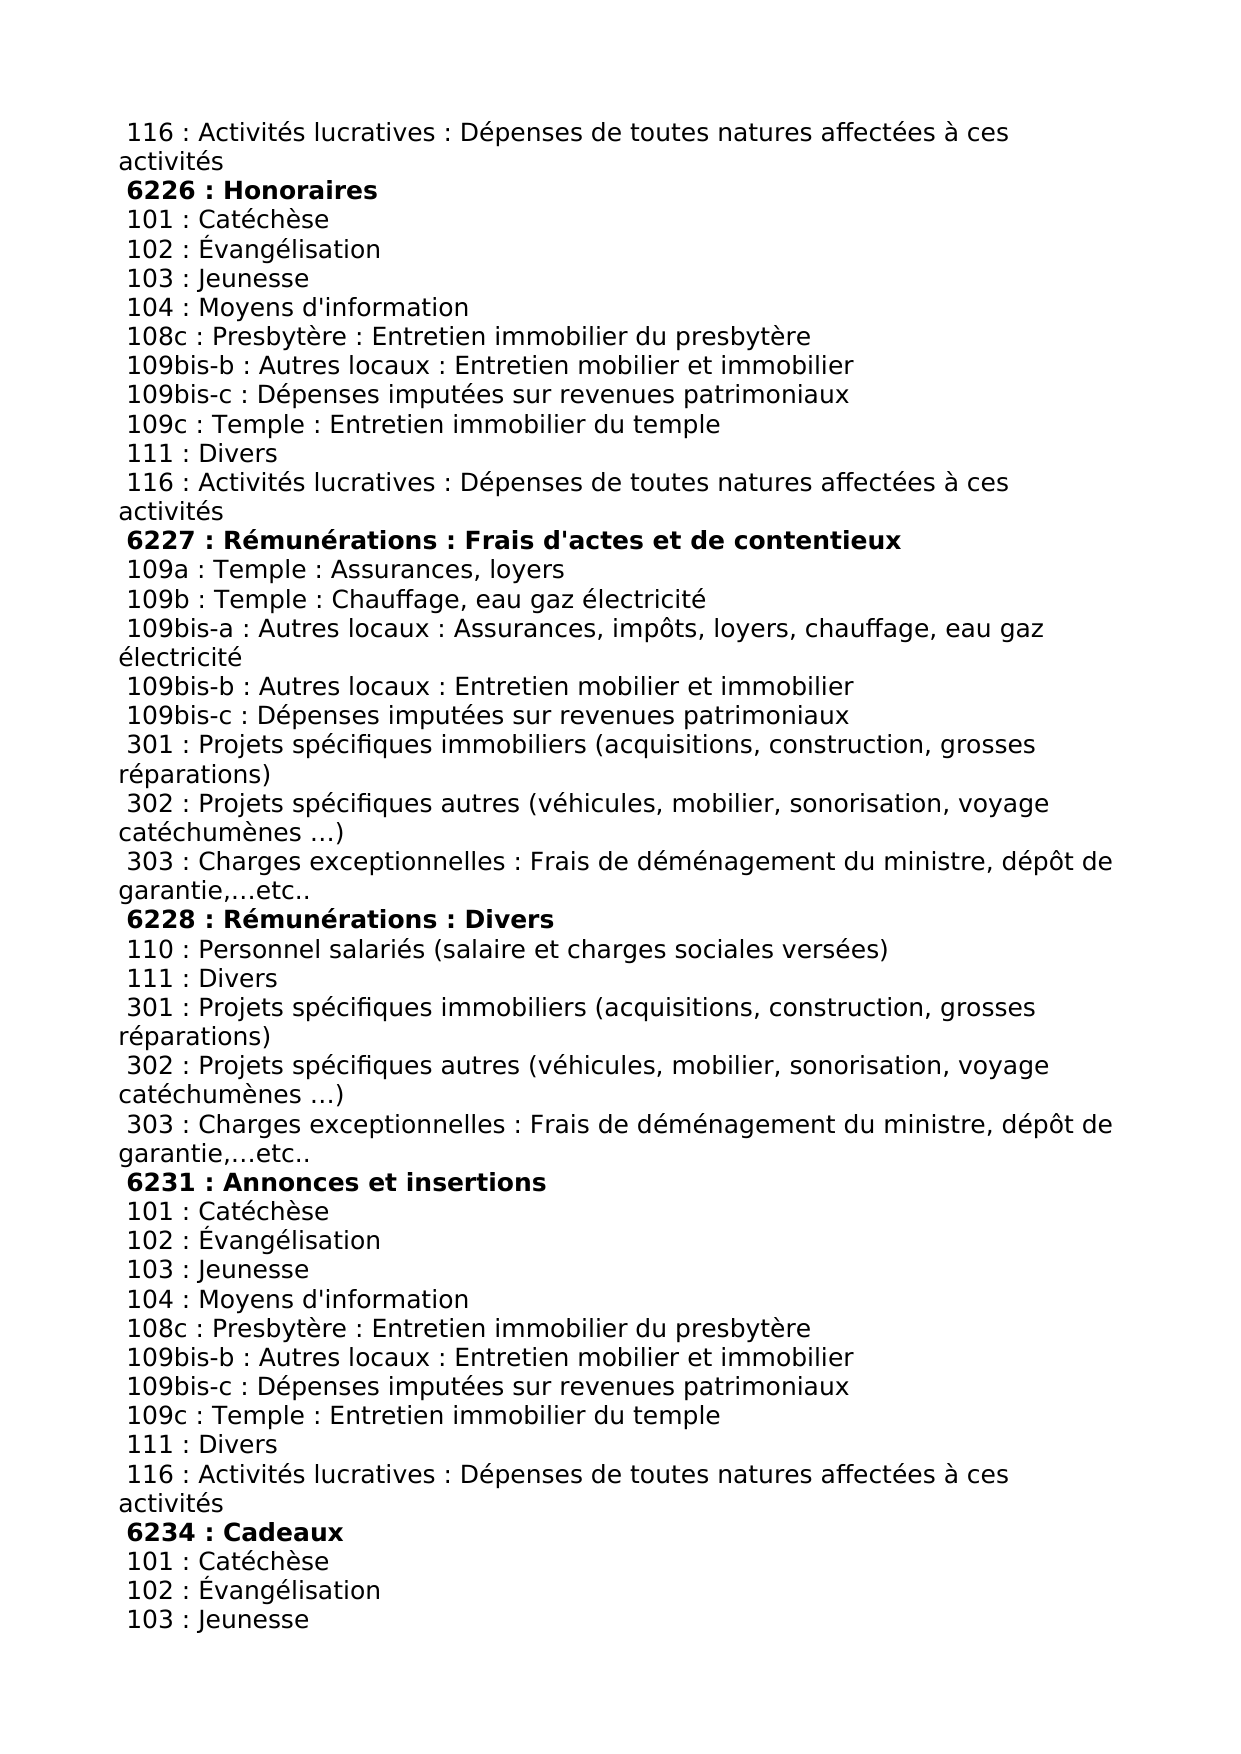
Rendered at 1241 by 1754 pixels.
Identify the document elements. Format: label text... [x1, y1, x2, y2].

text 116 : Activités lucratives : Dépenses de toutes natures affectées à ces activités 6226 : Honoraires 101 : Catéchèse 102 : Évangélisation 103 : Jeunesse 104 : Moyens d'information 108c : Presbytère : Entretien immobilier du presbytère 109bis-b : Autres locaux : Entretien mobilier et immobilier 109bis-c : Dépenses imputées sur revenues patrimoniaux 109c : Temple : Entretien immobilier du temple 111 : Divers 116 : Activités lucratives : Dépenses de toutes natures affectées à ces activités 6227 : Rémunérations : Frais d'actes et de contentieux 109a : Temple : Assurances, loyers 109b : Temple : Chauffage, eau gaz électricité 109bis-a : Autres locaux : Assurances, impôts, loyers, chauffage, eau gaz électricité 109bis-b : Autres locaux : Entretien mobilier et immobilier 109bis-c : Dépenses imputées sur revenues patrimoniaux 301 : Projets spécifiques immobiliers (acquisitions, construction, grosses réparations) 302 : Projets spécifiques autres (véhicules, mobilier, sonorisation, voyage catéchumènes …) 303 : Charges exceptionnelles : Frais de déménagement du ministre, dépôt de garantie,…etc.. 6228 : Rémunérations : Divers 110 : Personnel salariés (salaire et charges sociales versées) 111 : Divers 301 : Projets spécifiques immobiliers (acquisitions, construction, grosses réparations) 302 : Projets spécifiques autres (véhicules, mobilier, sonorisation, voyage catéchumènes …) 303 : Charges exceptionnelles : Frais de déménagement du ministre, dépôt de garantie,…etc.. 6231 : Annonces et insertions 101 : Catéchèse 102 : Évangélisation 103 : Jeunesse 104 : Moyens d'information 108c : Presbytère : Entretien immobilier du presbytère 109bis-b : Autres locaux : Entretien mobilier et immobilier 109bis-c : Dépenses imputées sur revenues patrimoniaux 109c : Temple : Entretien immobilier du temple 111 : Divers 116 : Activités lucratives : Dépenses de toutes natures affectées à ces activités 6234 : Cadeaux 101 : Catéchèse 102 : Évangélisation 103 : Jeunesse [118, 118, 1122, 1635]
